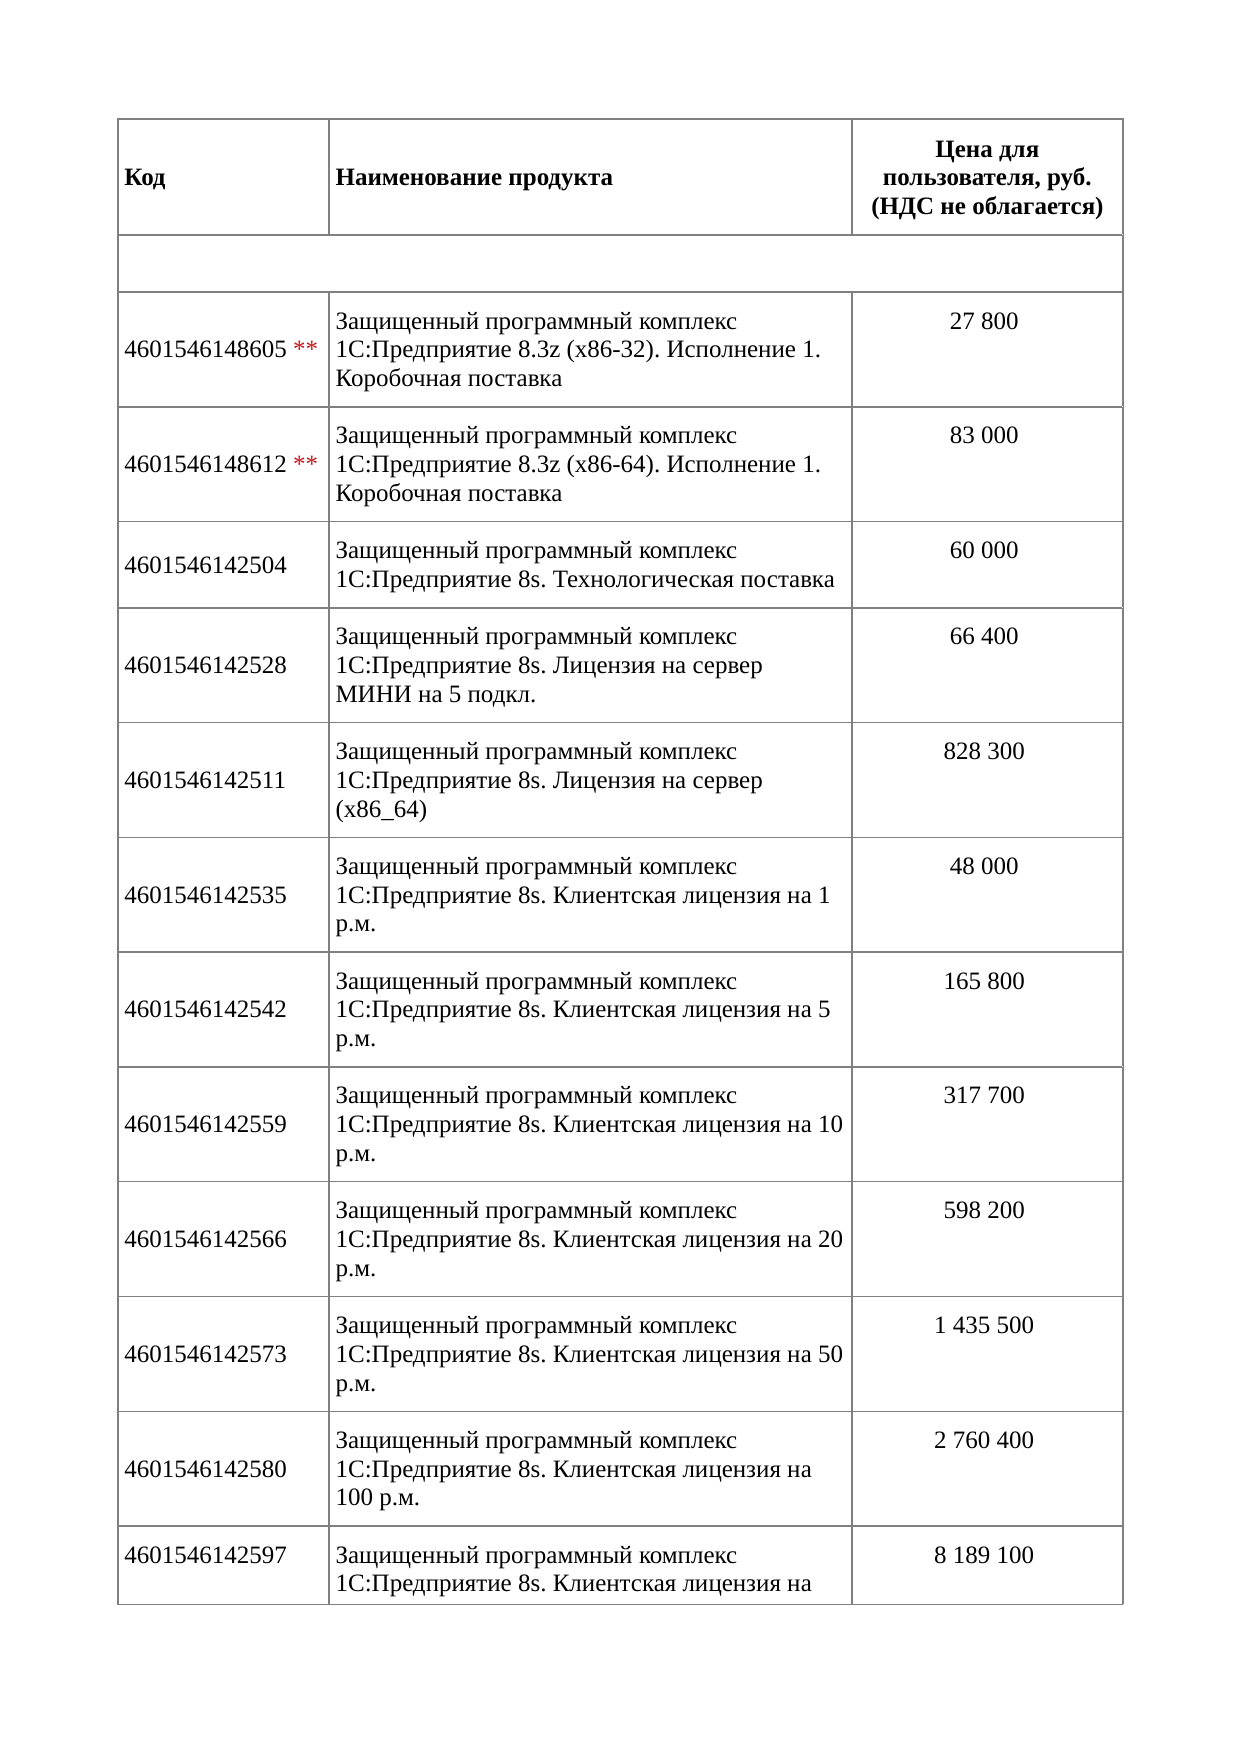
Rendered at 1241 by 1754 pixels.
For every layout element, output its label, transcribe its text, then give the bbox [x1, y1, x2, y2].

table_header Наименование продукта [330, 120, 851, 234]
table_header Код [119, 120, 328, 234]
table_cell 4601546142528 [119, 609, 328, 722]
table_cell Защищенный программный комплекс 1С:Предприятие 8s. Лицензия на сервер (x86_64) [330, 723, 851, 837]
table_cell 27 800 [853, 293, 1122, 406]
table_cell 66 400 [853, 609, 1122, 722]
table_cell 4601546142566 [119, 1182, 328, 1296]
table_cell 4601546142580 [119, 1412, 328, 1525]
table_cell 48 000 [853, 838, 1122, 951]
table_cell Защищенный программный комплекс 1С:Предприятие 8s. Клиентская лицензия на 5 р.м. [330, 953, 851, 1066]
table_cell 4601546142511 [119, 723, 328, 837]
table_cell 83 000 [853, 408, 1122, 521]
table_cell 4601546142535 [119, 838, 328, 951]
table_cell 4601546142597 [119, 1527, 328, 1603]
table_cell Защищенный программный комплекс 1С:Предприятие 8.3z (x86-32). Исполнение 1. Коробочная поставка [330, 293, 851, 406]
table_cell Защищенный программный комплекс 1С:Предприятие 8s. Клиентская лицензия на 20 р.м. [330, 1182, 851, 1296]
table_cell Защищенный программный комплекс 1С:Предприятие 8s. Клиентская лицензия на 10 р.м. [330, 1068, 851, 1181]
table_cell Защищенный программный комплекс 1С:Предприятие 8.3z (x86-64). Исполнение 1. Коробочная поставка [330, 408, 851, 521]
table_cell Защищенный программный комплекс 1С:Предприятие 8s. Клиентская лицензия на 100 р.м. [330, 1412, 851, 1525]
table_cell 1 435 500 [853, 1297, 1122, 1411]
table_cell 165 800 [853, 953, 1122, 1066]
table_cell 4601546142559 [119, 1068, 328, 1181]
table_cell 317 700 [853, 1068, 1122, 1181]
table_cell 828 300 [853, 723, 1122, 837]
table_cell 4601546142542 [119, 953, 328, 1066]
table_cell 2 760 400 [853, 1412, 1122, 1525]
table_cell Защищенный программный комплекс 1С:Предприятие 8s. Клиентская лицензия на 1 р.м. [330, 838, 851, 951]
table_cell Защищенный программный комплекс 1С:Предприятие 8s. Технологическая поставка [330, 522, 851, 607]
table_cell Защищенный программный комплекс 1С:Предприятие 8s. Лицензия на сервер МИНИ на 5 подкл. [330, 609, 851, 722]
table_cell Защищенный программный комплекс 1С:Предприятие 8s. Клиентская лицензия на 50 р.м. [330, 1297, 851, 1411]
table_cell 4601546142573 [119, 1297, 328, 1411]
table_cell 598 200 [853, 1182, 1122, 1296]
table_cell 4601546148605 ** [119, 293, 328, 406]
table_cell 4601546148612 ** [119, 408, 328, 521]
table_cell 60 000 [853, 522, 1122, 607]
table_cell 8 189 100 [853, 1527, 1122, 1603]
table_cell Защищенный программный комплекс 1С:Предприятие 8s. Клиентская лицензия на [330, 1527, 851, 1603]
table_cell 4601546142504 [119, 522, 328, 607]
table_cell [119, 236, 1122, 291]
table_header Цена для пользователя, руб. (НДС не облагается) [853, 120, 1122, 234]
